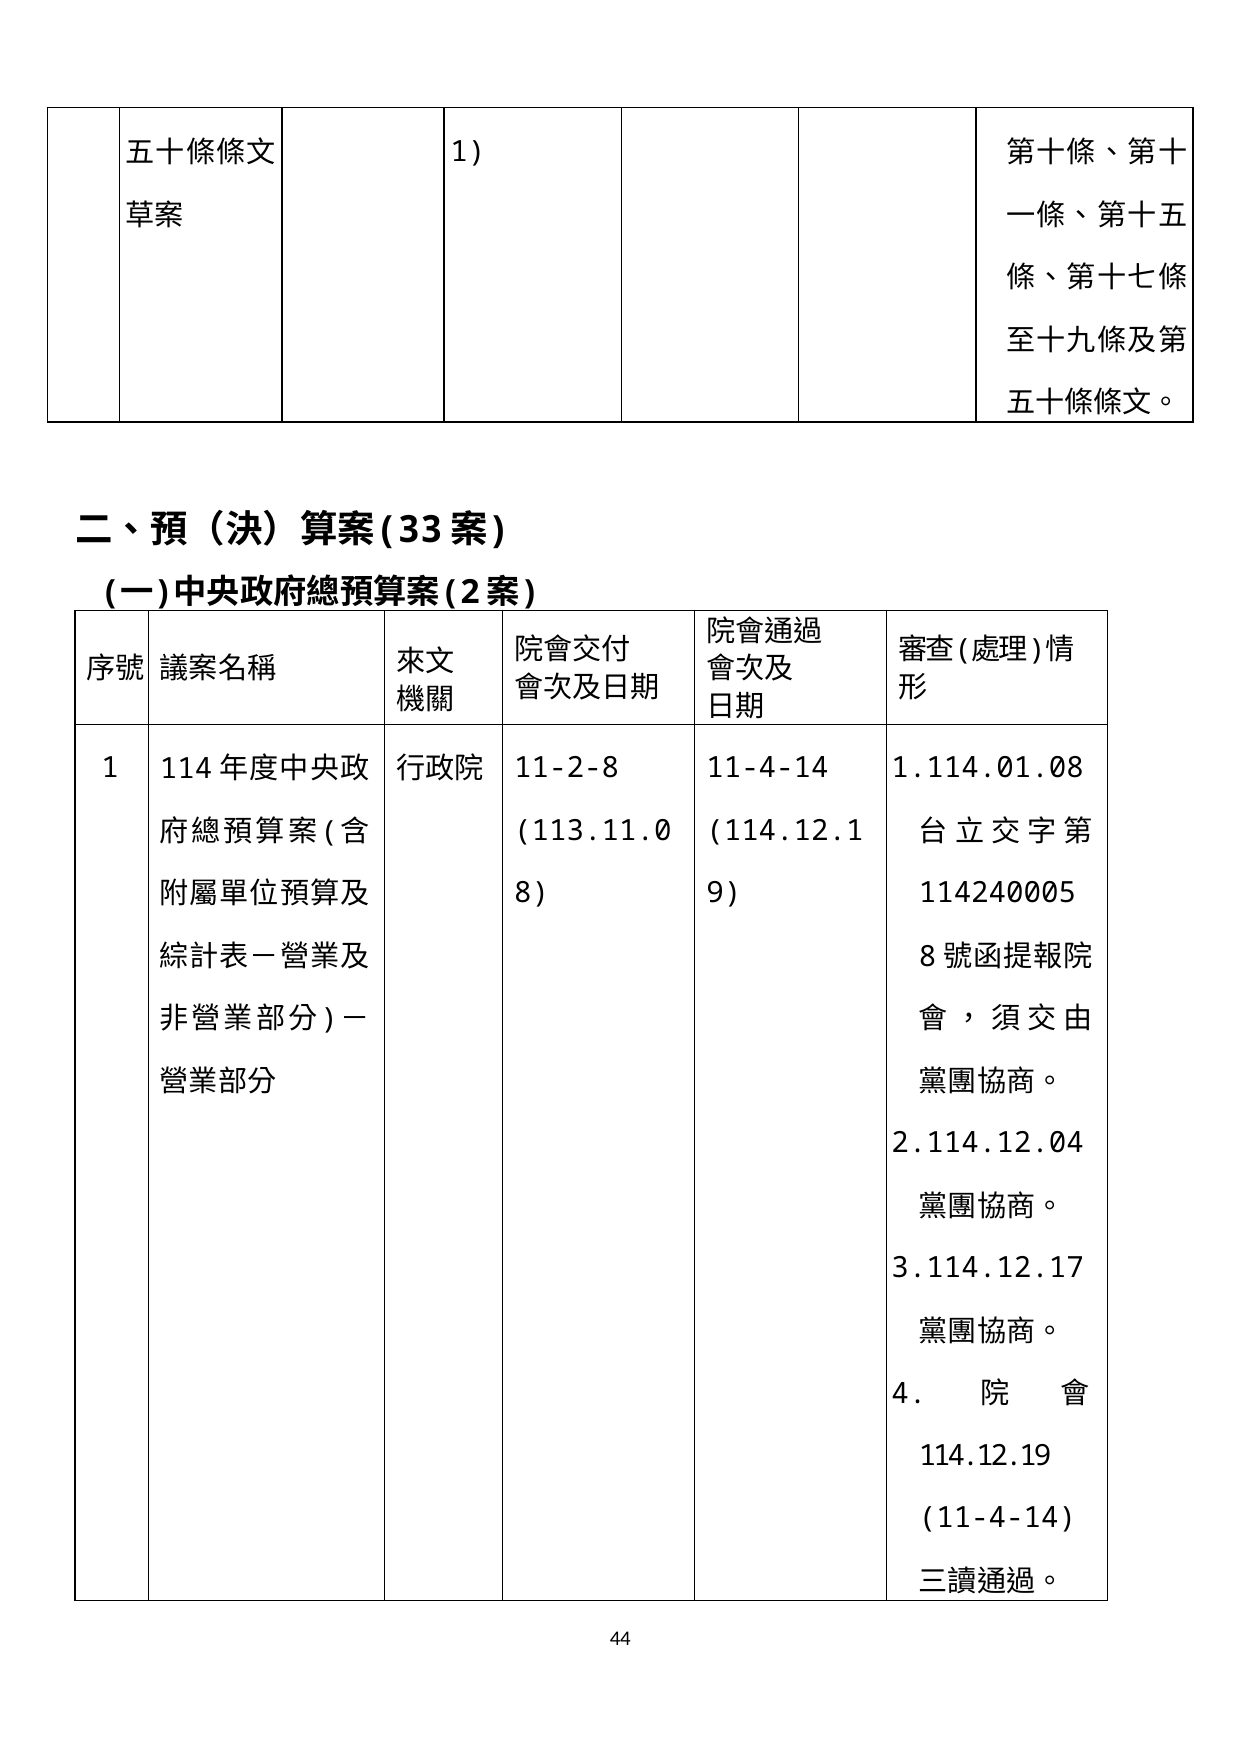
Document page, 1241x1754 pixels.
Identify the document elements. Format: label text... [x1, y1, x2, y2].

table_cell 1) [445, 108, 621, 421]
table_cell 11-2-8 (113.11.08) [503, 725, 694, 1599]
table_header 審查(處理)情形 [887, 611, 1107, 723]
table_header 院會交付 會次及日期 [503, 611, 694, 723]
table_header 序號 [76, 611, 148, 723]
table_cell 第十條、第十一條、第十五條、第十七條至十九條及第五十條條文。 [977, 108, 1192, 421]
table_cell [48, 108, 119, 421]
table_cell 114年度中央政府總預算案(含附屬單位預算及綜計表－營業及非營業部分)－營業部分 [149, 725, 384, 1599]
subtitle 二、預（決）算案(33案) [75, 485, 1165, 547]
table_header 院會通過 會次及 日期 [695, 611, 886, 723]
table_cell 1.114.01.08台立交字第1142400058號函提報院會，須交由黨團協商。 2.114.12.04黨團協商。 3.114.12.17黨團協商。 4.院會114.12.19 (11-4-14)三讀通過。 [887, 725, 1107, 1599]
table_cell 行政院 [385, 725, 502, 1599]
table_header 議案名稱 [149, 611, 384, 723]
table_cell 11-4-14 (114.12.19) [695, 725, 886, 1599]
table_cell [799, 108, 975, 421]
table_cell 1 [76, 725, 148, 1599]
table_cell 五十條條文草案 [120, 108, 281, 421]
table_header 來文 機關 [385, 611, 502, 723]
table_cell [622, 108, 798, 421]
subtitle (一)中央政府總預算案(2案) [100, 547, 1165, 610]
table_cell [283, 108, 443, 421]
